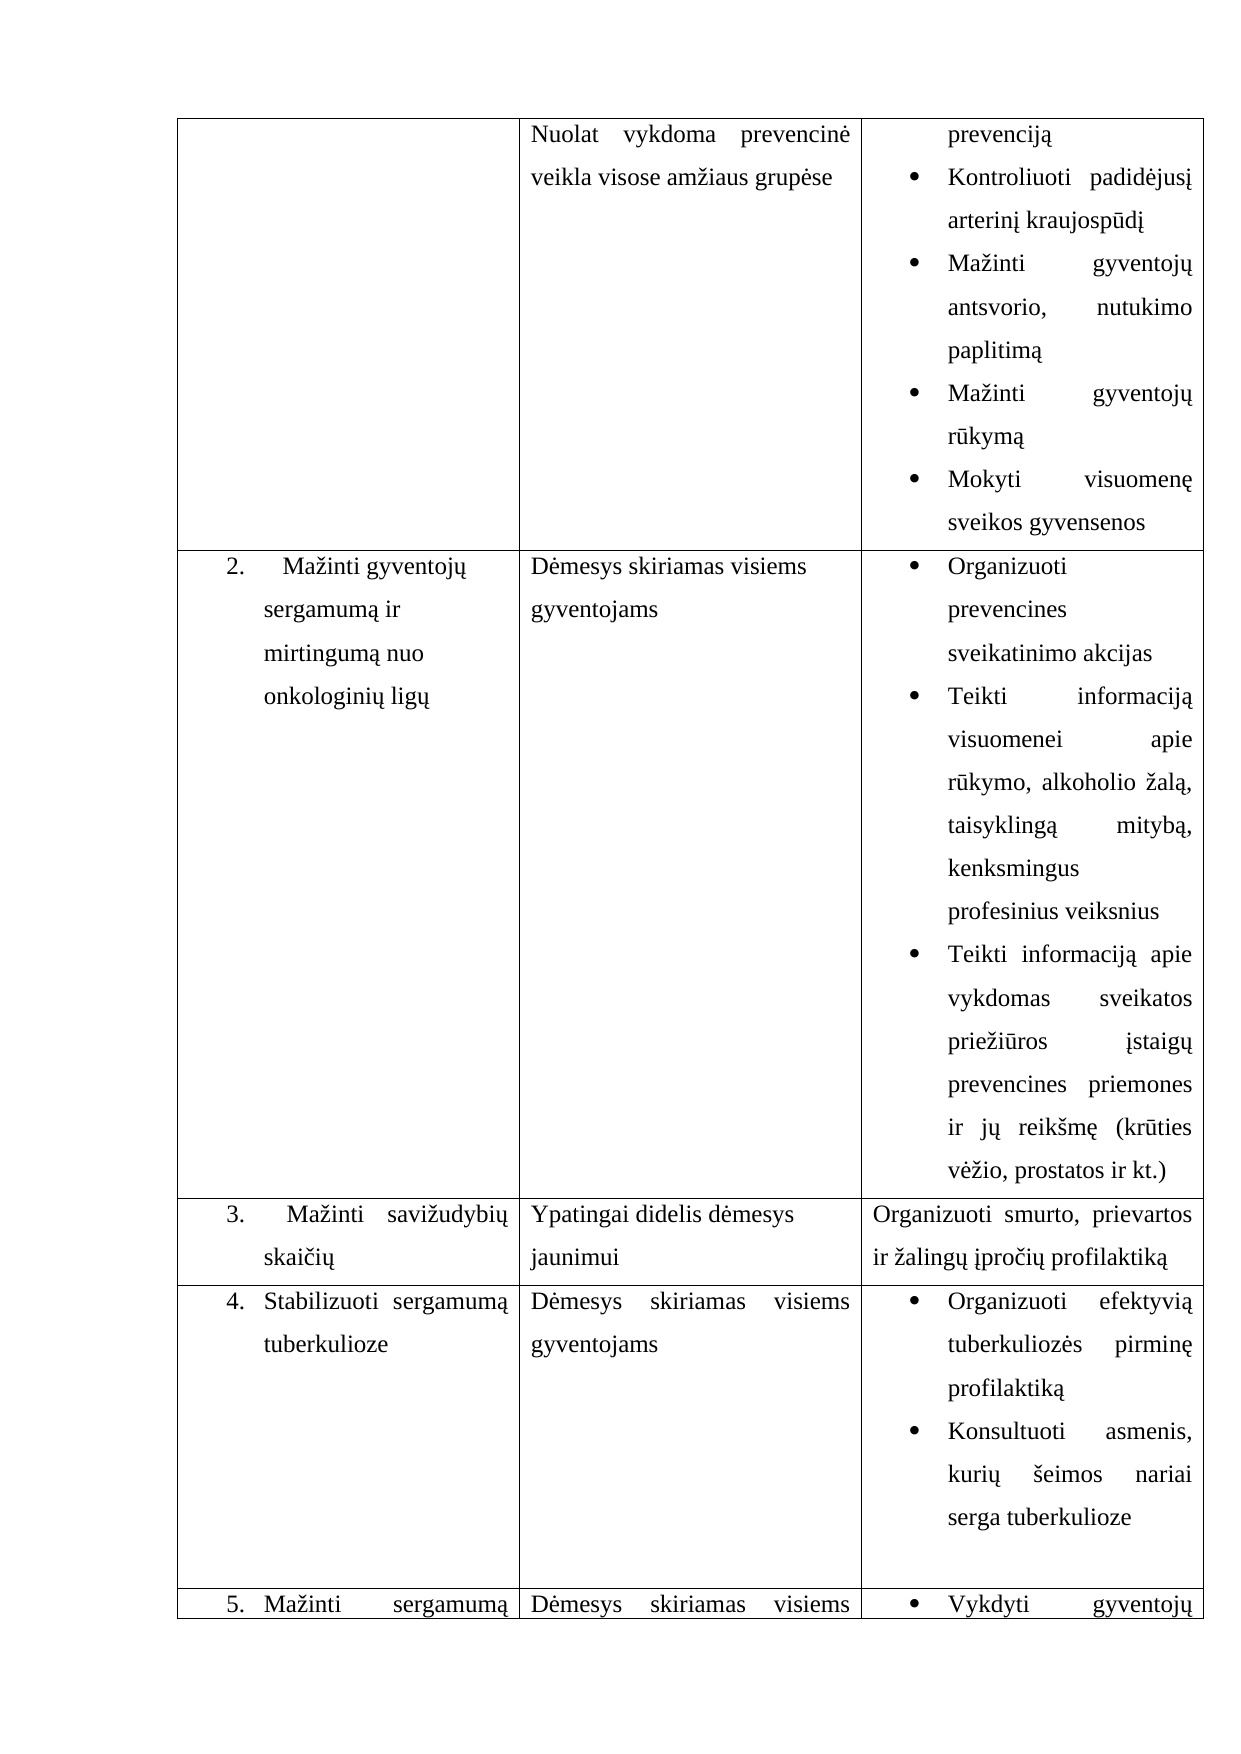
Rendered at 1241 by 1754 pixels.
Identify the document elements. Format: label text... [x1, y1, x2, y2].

table_cell 3. Mažinti savižudybių skaičių [178, 1199, 519, 1285]
table_cell Organizuoti smurto, prievartos ir žalingų įpročių profilaktiką [862, 1199, 1203, 1285]
table_cell  Organizuoti prevencines sveikatinimo akcijas  Teikti informaciją visuomenei apie rūkymo, alkoholio žalą, taisyklingą mitybą, kenksmingus profesinius veiksnius  Teikti informaciją apie vykdomas sveikatos priežiūros įstaigų prevencines priemones ir jų reikšmę (krūties vėžio, prostatos ir kt.) [862, 551, 1203, 1198]
table_cell [178, 119, 519, 550]
table_cell  Vykdyti gyventojų [862, 1589, 1203, 1618]
table_cell 5. Mažinti sergamumą [178, 1589, 519, 1618]
table_cell Dėmesys skiriamas visiems gyventojams [520, 1286, 861, 1588]
table_cell Dėmesys skiriamas visiems [520, 1589, 861, 1618]
table_cell  Organizuoti efektyvią tuberkuliozės pirminę profilaktiką  Konsultuoti asmenis, kurių šeimos nariai serga tuberkulioze [862, 1286, 1203, 1588]
table_cell Ypatingai didelis dėmesys jaunimui [520, 1199, 861, 1285]
table_cell Nuolat vykdoma prevencinė veikla visose amžiaus grupėse [520, 119, 861, 550]
table_cell prevenciją  Kontroliuoti padidėjusį arterinį kraujospūdį  Mažinti gyventojų antsvorio, nutukimo paplitimą  Mažinti gyventojų rūkymą  Mokyti visuomenę sveikos gyvensenos [862, 119, 1203, 550]
table_cell Dėmesys skiriamas visiems gyventojams [520, 551, 861, 1198]
table_cell 2. Mažinti gyventojų sergamumą ir mirtingumą nuo onkologinių ligų [178, 551, 519, 1198]
table_cell 4. Stabilizuoti sergamumą tuberkulioze [178, 1286, 519, 1588]
